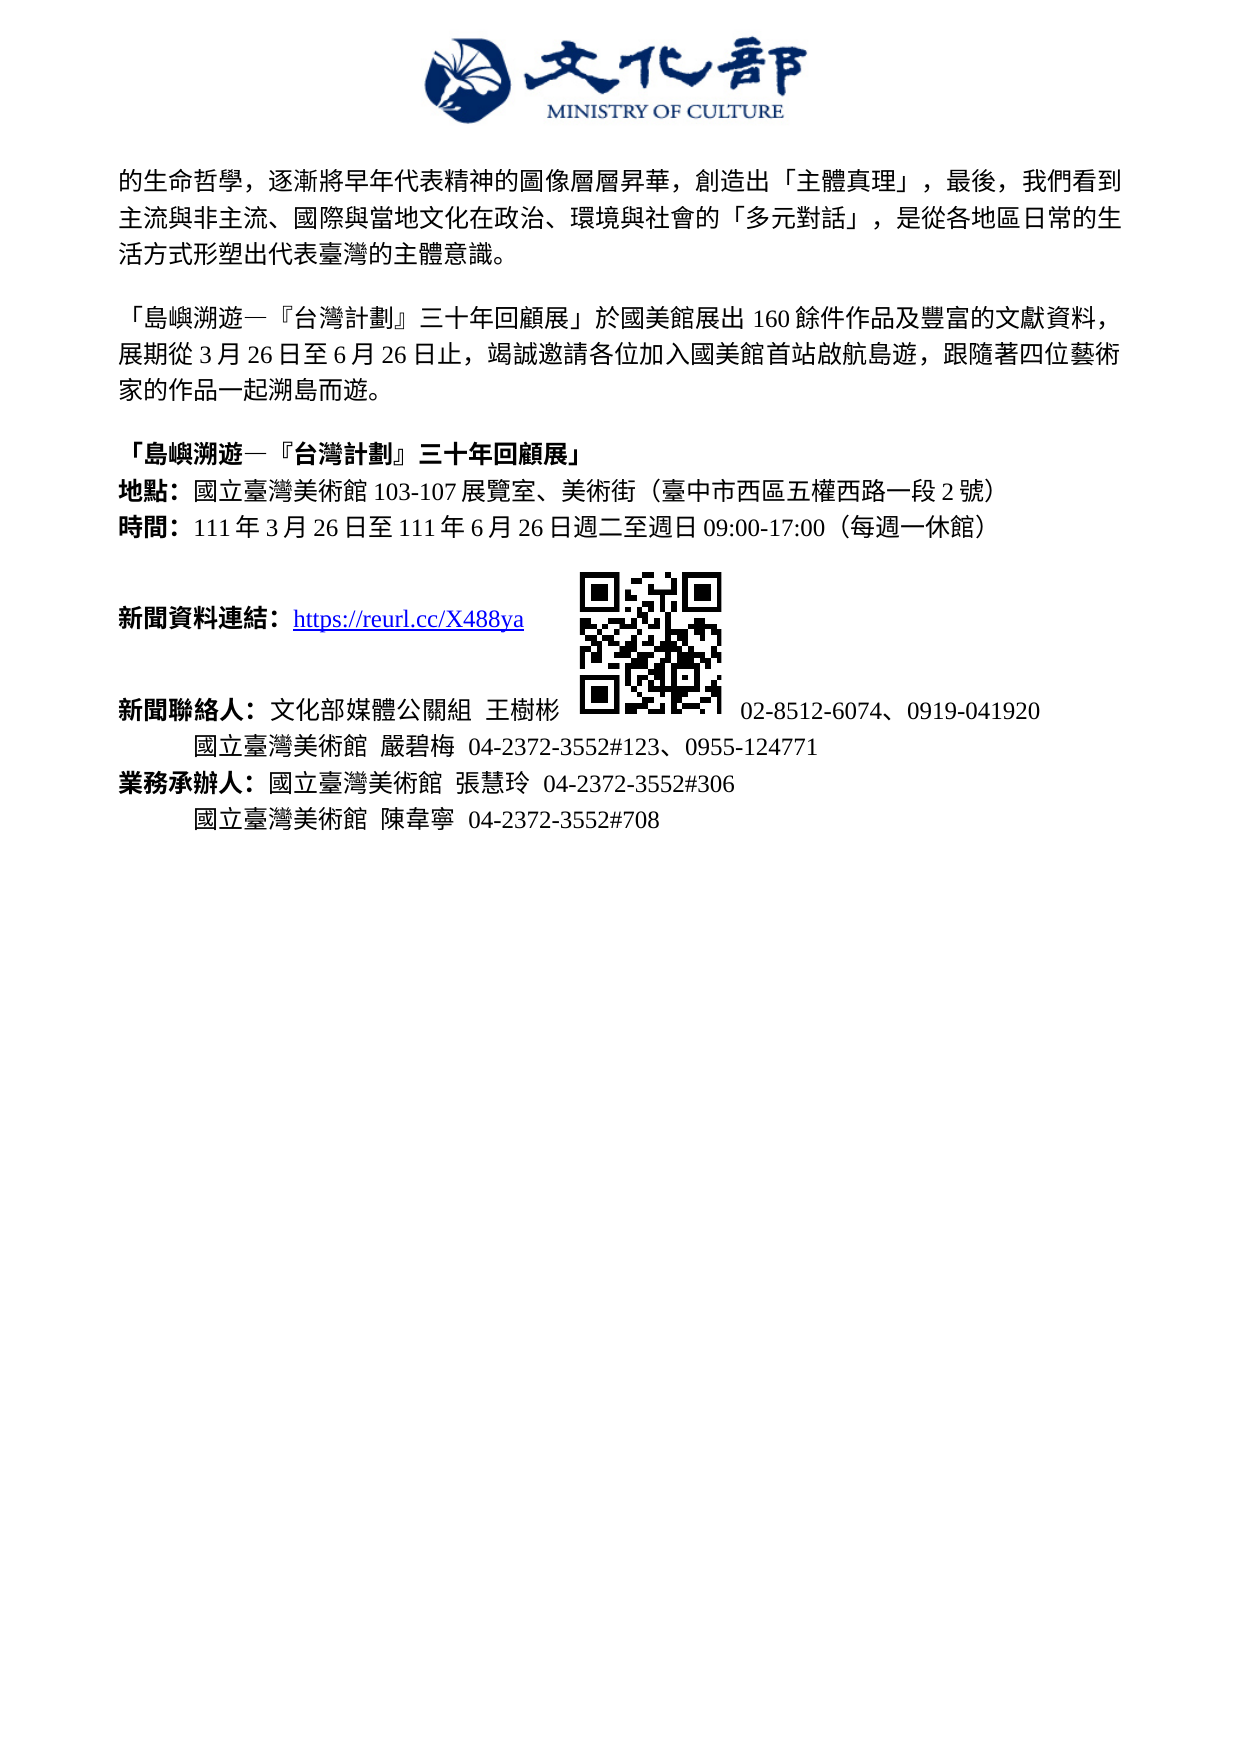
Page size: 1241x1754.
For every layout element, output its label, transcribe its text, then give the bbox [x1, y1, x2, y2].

text 新聞資料連結：https://reurl.cc/X488ya [118, 599, 579, 635]
text [722, 599, 1122, 635]
text 國立臺灣美術館 嚴碧梅 04-2372-3552#123、0955-124771 [118, 727, 1122, 763]
text 業務承辦人：國立臺灣美術館 張慧玲 04-2372-3552#306 [118, 763, 1122, 799]
picture [402, 11, 838, 162]
text 國立臺灣美術館 陳韋寧 04-2372-3552#708 [118, 799, 1122, 836]
text 新聞聯絡人：文化部媒體公關組 王樹彬 02-8512-6074、0919-041920 [118, 691, 1122, 727]
picture [579, 572, 722, 714]
text 「島嶼溯遊—『台灣計劃』三十年回顧展」 [118, 435, 1122, 471]
text 地點：國立臺灣美術館103-107展覽室、美術街（臺中市西區五權西路一段2號） [118, 471, 1122, 507]
text 「島嶼溯遊―『台灣計劃』三十年回顧展」於國美館展出160餘件作品及豐富的文獻資料，展期從3月26日至6月26日止，竭誠邀請各位加入國美館首站啟航島遊，跟隨著四位藝術家的作品一起溯島而遊。 [118, 298, 1122, 407]
text 時間：111年3月26日至111年6月26日週二至週日09:00-17:00（每週一休館） [118, 507, 1122, 543]
text 的生命哲學，逐漸將早年代表精神的圖像層層昇華，創造出「主體真理」，最後，我們看到主流與非主流、國際與當地文化在政治、環境與社會的「多元對話」，是從各地區日常的生活方式形塑出代表臺灣的主體意識。 [118, 162, 1122, 271]
